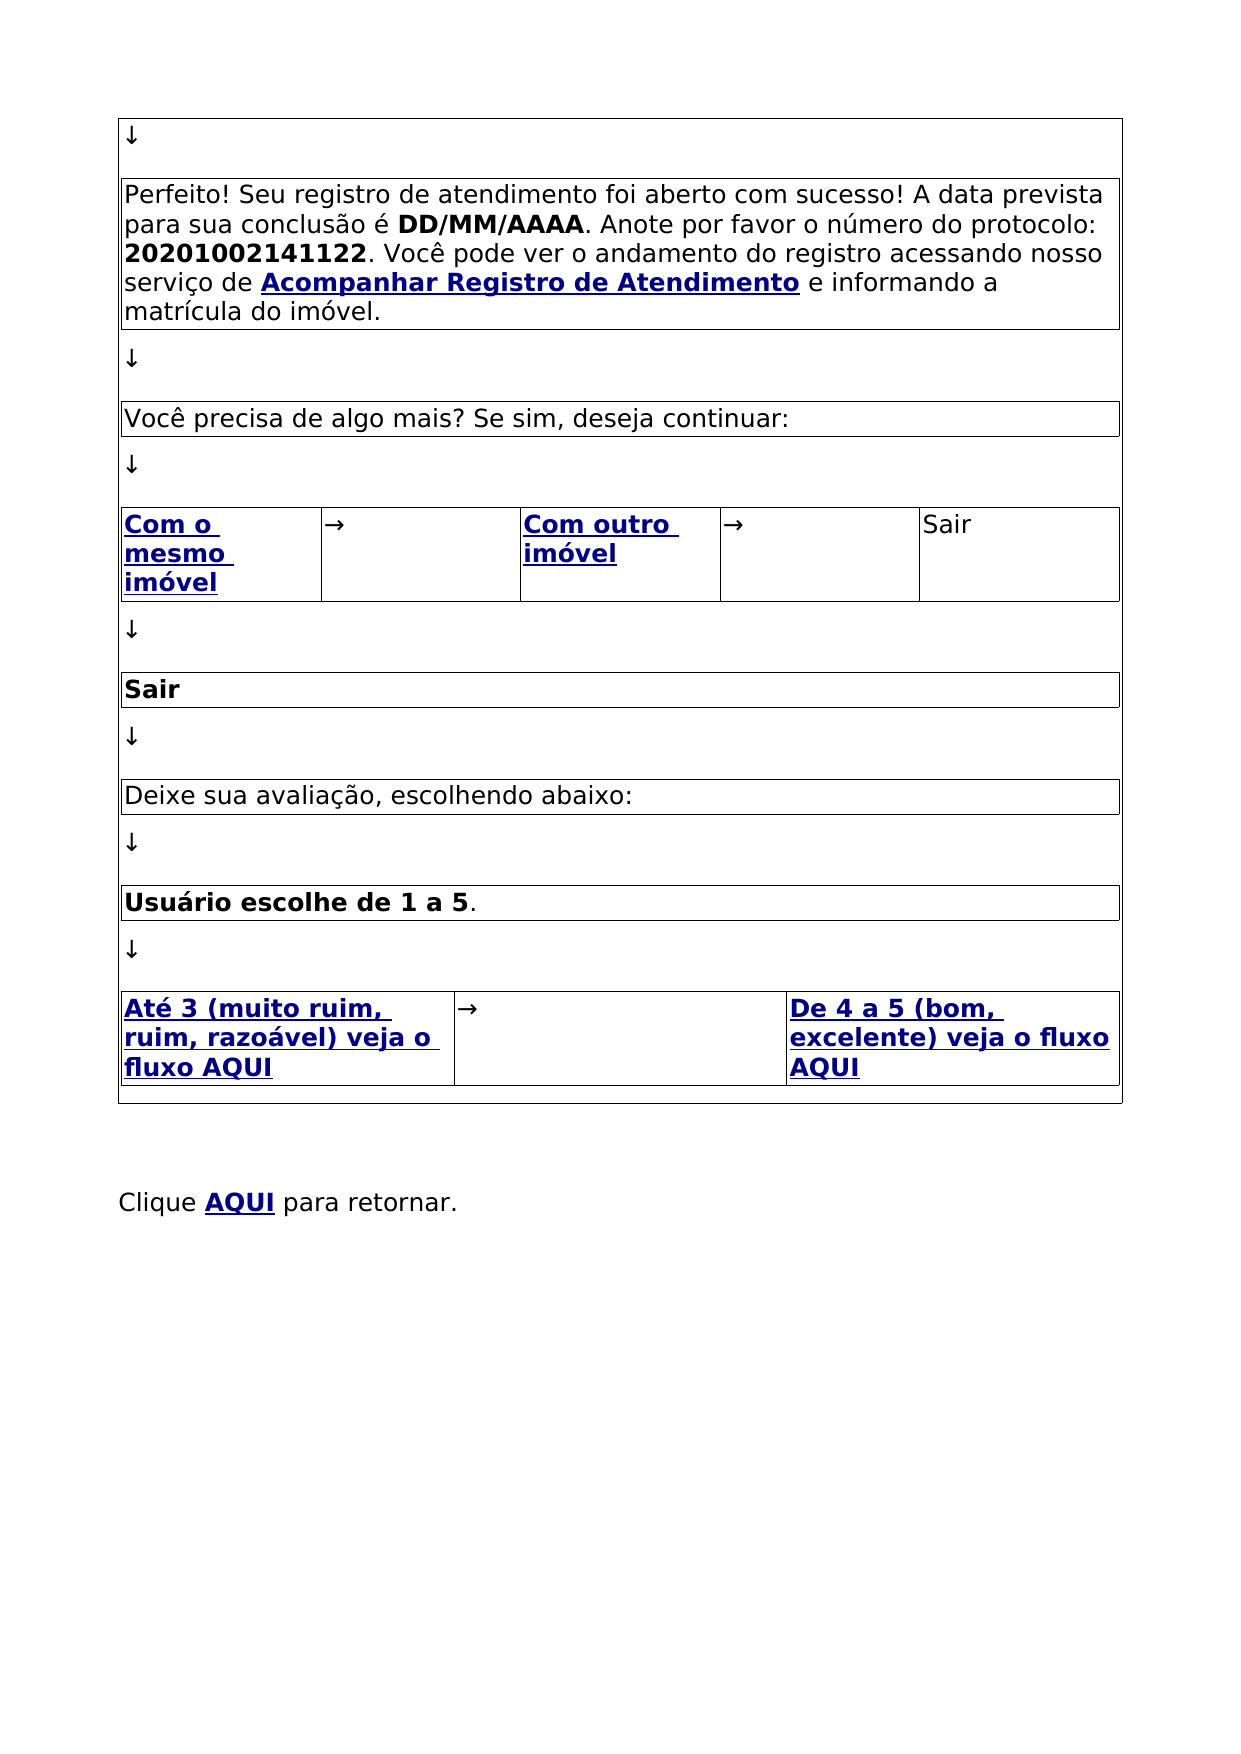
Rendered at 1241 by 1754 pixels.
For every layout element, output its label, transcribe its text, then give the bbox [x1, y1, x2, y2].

table_header Até 3 (muito ruim, ruim, razoável) veja o fluxo AQUI [122, 992, 454, 1085]
text Clique AQUI para retornar. [118, 1188, 1122, 1247]
table_header ↓ ↓ ↓ ↓ ↓ ↓ ↓ [119, 119, 1122, 1103]
table_header Perfeito! Seu registro de atendimento foi aberto com sucesso! A data prevista para sua conclusão é DD/MM/AAAA. Anote por favor o número do protocolo: 20201002141122. Você pode ver o andamento do registro acessando nosso serviço de Acompanhar Registro de Atendimento e informando a matrícula do imóvel. [122, 179, 1119, 329]
table_header Você precisa de algo mais? Se sim, deseja continuar: [122, 402, 1119, 436]
table_header → [721, 508, 919, 601]
table_header Sair [122, 673, 1119, 707]
table_header → [322, 508, 520, 601]
table_header Deixe sua avaliação, escolhendo abaixo: [122, 780, 1119, 813]
table_header De 4 a 5 (bom, excelente) veja o fluxo AQUI [787, 992, 1119, 1085]
table_header Sair [920, 508, 1119, 601]
table_header Com o mesmo imóvel [122, 508, 321, 601]
table_header Com outro imóvel [521, 508, 720, 601]
table_header Usuário escolhe de 1 a 5. [122, 886, 1119, 920]
table_header → [455, 992, 786, 1085]
